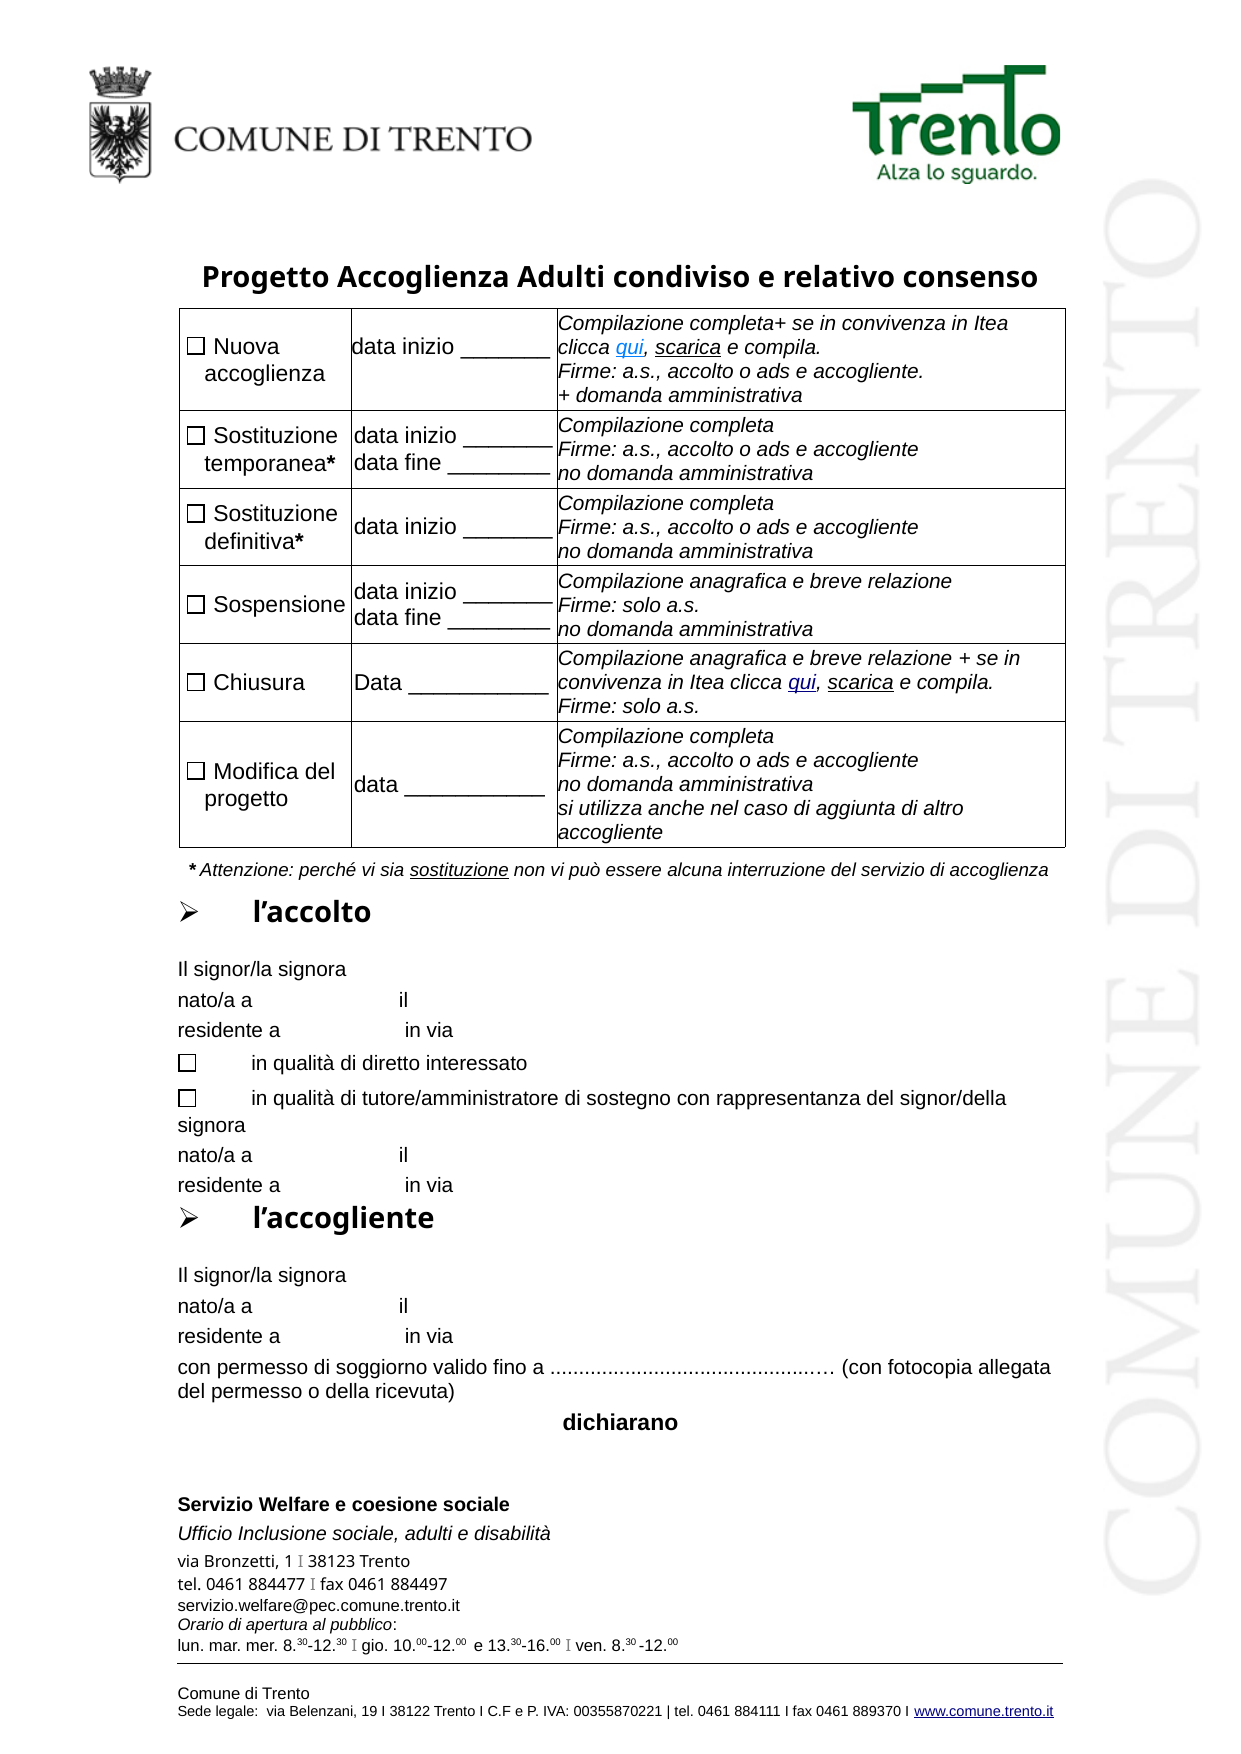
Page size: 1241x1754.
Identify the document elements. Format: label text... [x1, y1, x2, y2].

text Il signor/la signora [177, 1263, 1063, 1287]
table_cell Modifica del progetto [180, 722, 351, 847]
table_cell Sospensione [180, 566, 351, 643]
table_cell data ___________ [352, 722, 557, 847]
table_cell Compilazione anagrafica e breve relazione Firme: solo a.s. no domanda amministrativa [558, 566, 1065, 643]
table_cell data inizio _______ [352, 489, 557, 565]
table_cell Compilazione completa Firme: a.s., accolto o ads e accogliente no domanda amministrativa [558, 411, 1065, 488]
text in qualità di tutore/amministratore di sostegno con rappresentanza del signor/della signora [177, 1084, 1063, 1136]
table_cell data inizio _______ data fine ________ [352, 411, 557, 488]
text nato/a a il [177, 987, 1063, 1011]
text * Attenzione: perché vi sia sostituzione non vi può essere alcuna interruzione del servizio di accoglienza [177, 859, 1061, 880]
table_cell Sostituzione definitiva* [180, 489, 351, 565]
text con permesso di soggiorno valido fino a ..............................................… (con fotocopia allegata del permesso o della ricevuta) [177, 1354, 1063, 1402]
list l’accogliente [177, 1197, 1061, 1237]
text dichiarano [177, 1409, 1063, 1435]
text Progetto Accoglienza Adulti condiviso e relativo consenso [177, 256, 1063, 296]
table_cell Compilazione completa Firme: a.s., accolto o ads e accogliente no domanda amministrativa si utilizza anche nel caso di aggiunta di altro accogliente [558, 722, 1065, 847]
text residente a in via [177, 1324, 1063, 1348]
table_header Nuova accoglienza [180, 309, 351, 410]
table_cell Chiusura [180, 644, 351, 721]
text nato/a a il [177, 1143, 1063, 1167]
table_header data inizio _______ [352, 309, 557, 410]
table_cell Compilazione completa Firme: a.s., accolto o ads e accogliente no domanda amministrativa [558, 489, 1065, 565]
text Il signor/la signora [177, 957, 1063, 981]
table_cell Compilazione anagrafica e breve relazione + se in convivenza in Itea clicca qui, scarica e compila. Firme: solo a.s. [558, 644, 1065, 721]
text nato/a a il [177, 1294, 1063, 1318]
picture [89, 66, 532, 184]
text residente a in via [177, 1018, 1063, 1042]
table_header Compilazione completa+ se in convivenza in Itea clicca qui, scarica e compila. Firme: a.s., accolto o ads e accogliente. + domanda amministrativa [558, 309, 1065, 410]
picture [1102, 177, 1203, 1598]
table_cell Sostituzione temporanea* [180, 411, 351, 488]
list l’accolto [177, 891, 1061, 931]
picture [852, 65, 1061, 184]
text residente a in via [177, 1173, 1063, 1197]
table_cell Data ___________ [352, 644, 557, 721]
table_cell data inizio _______ data fine ________ [352, 566, 557, 643]
text in qualità di diretto interessato [199, 1048, 1063, 1077]
